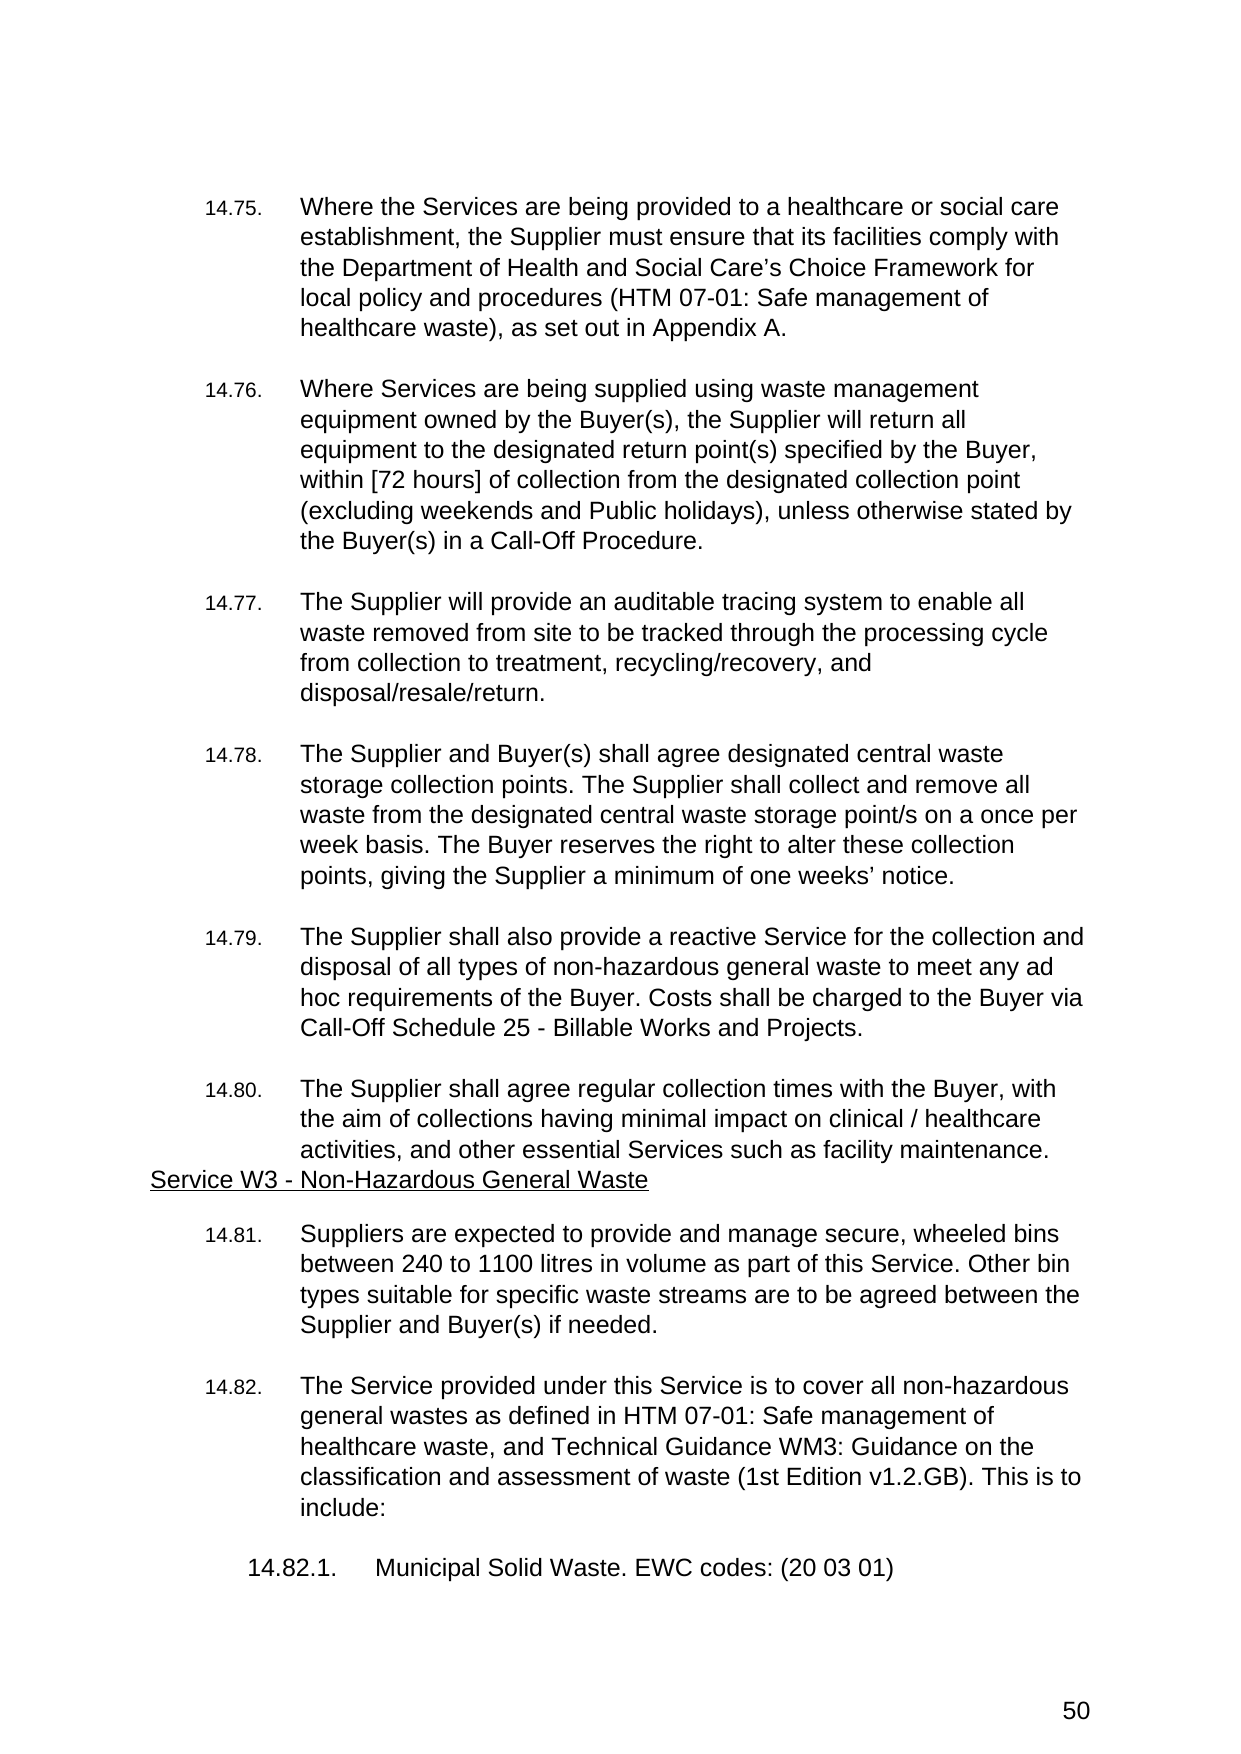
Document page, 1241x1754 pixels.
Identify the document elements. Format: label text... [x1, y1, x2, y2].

list Municipal Solid Waste. EWC codes: (20 03 01) [337, 1553, 1090, 1582]
list The Supplier shall also provide a reactive Service for the collection and disposal of all types of non-hazardous general waste to meet any ad hoc requirements of the Buyer. Costs shall be charged to the Buyer via Call-Off Schedule 25 - Billable Works and Projects. [262, 922, 1090, 1042]
subtitle Service W3 - Non-Hazardous General Waste [150, 1165, 1090, 1194]
list Suppliers are expected to provide and manage secure, wheeled bins between 240 to 1100 litres in volume as part of this Service. Other bin types suitable for specific waste streams are to be agreed between the Supplier and Buyer(s) if needed. [262, 1219, 1090, 1339]
list Where Services are being supplied using waste management equipment owned by the Buyer(s), the Supplier will return all equipment to the designated return point(s) specified by the Buyer, within [72 hours] of collection from the designated collection point (excluding weekends and Public holidays), unless otherwise stated by the Buyer(s) in a Call-Off Procedure. [262, 374, 1090, 555]
list The Supplier shall agree regular collection times with the Buyer, with the aim of collections having minimal impact on clinical / healthcare activities, and other essential Services such as facility maintenance. [262, 1074, 1090, 1163]
list The Supplier and Buyer(s) shall agree designated central waste storage collection points. The Supplier shall collect and remove all waste from the designated central waste storage point/s on a once per week basis. The Buyer reserves the right to alter these collection points, giving the Supplier a minimum of one weeks’ notice. [262, 739, 1090, 889]
list The Service provided under this Service is to cover all non-hazardous general wastes as defined in HTM 07-01: Safe management of healthcare waste, and Technical Guidance WM3: Guidance on the classification and assessment of waste (1st Edition v1.2.GB). This is to include: [262, 1371, 1090, 1521]
list The Supplier will provide an auditable tracing system to enable all waste removed from site to be tracked through the processing cycle from collection to treatment, recycling/recovery, and disposal/resale/return. [262, 587, 1090, 707]
list Where the Services are being provided to a healthcare or social care establishment, the Supplier must ensure that its facilities comply with the Department of Health and Social Care’s Choice Framework for local policy and procedures (HTM 07-01: Safe management of healthcare waste), as set out in Appendix A. [262, 192, 1090, 342]
